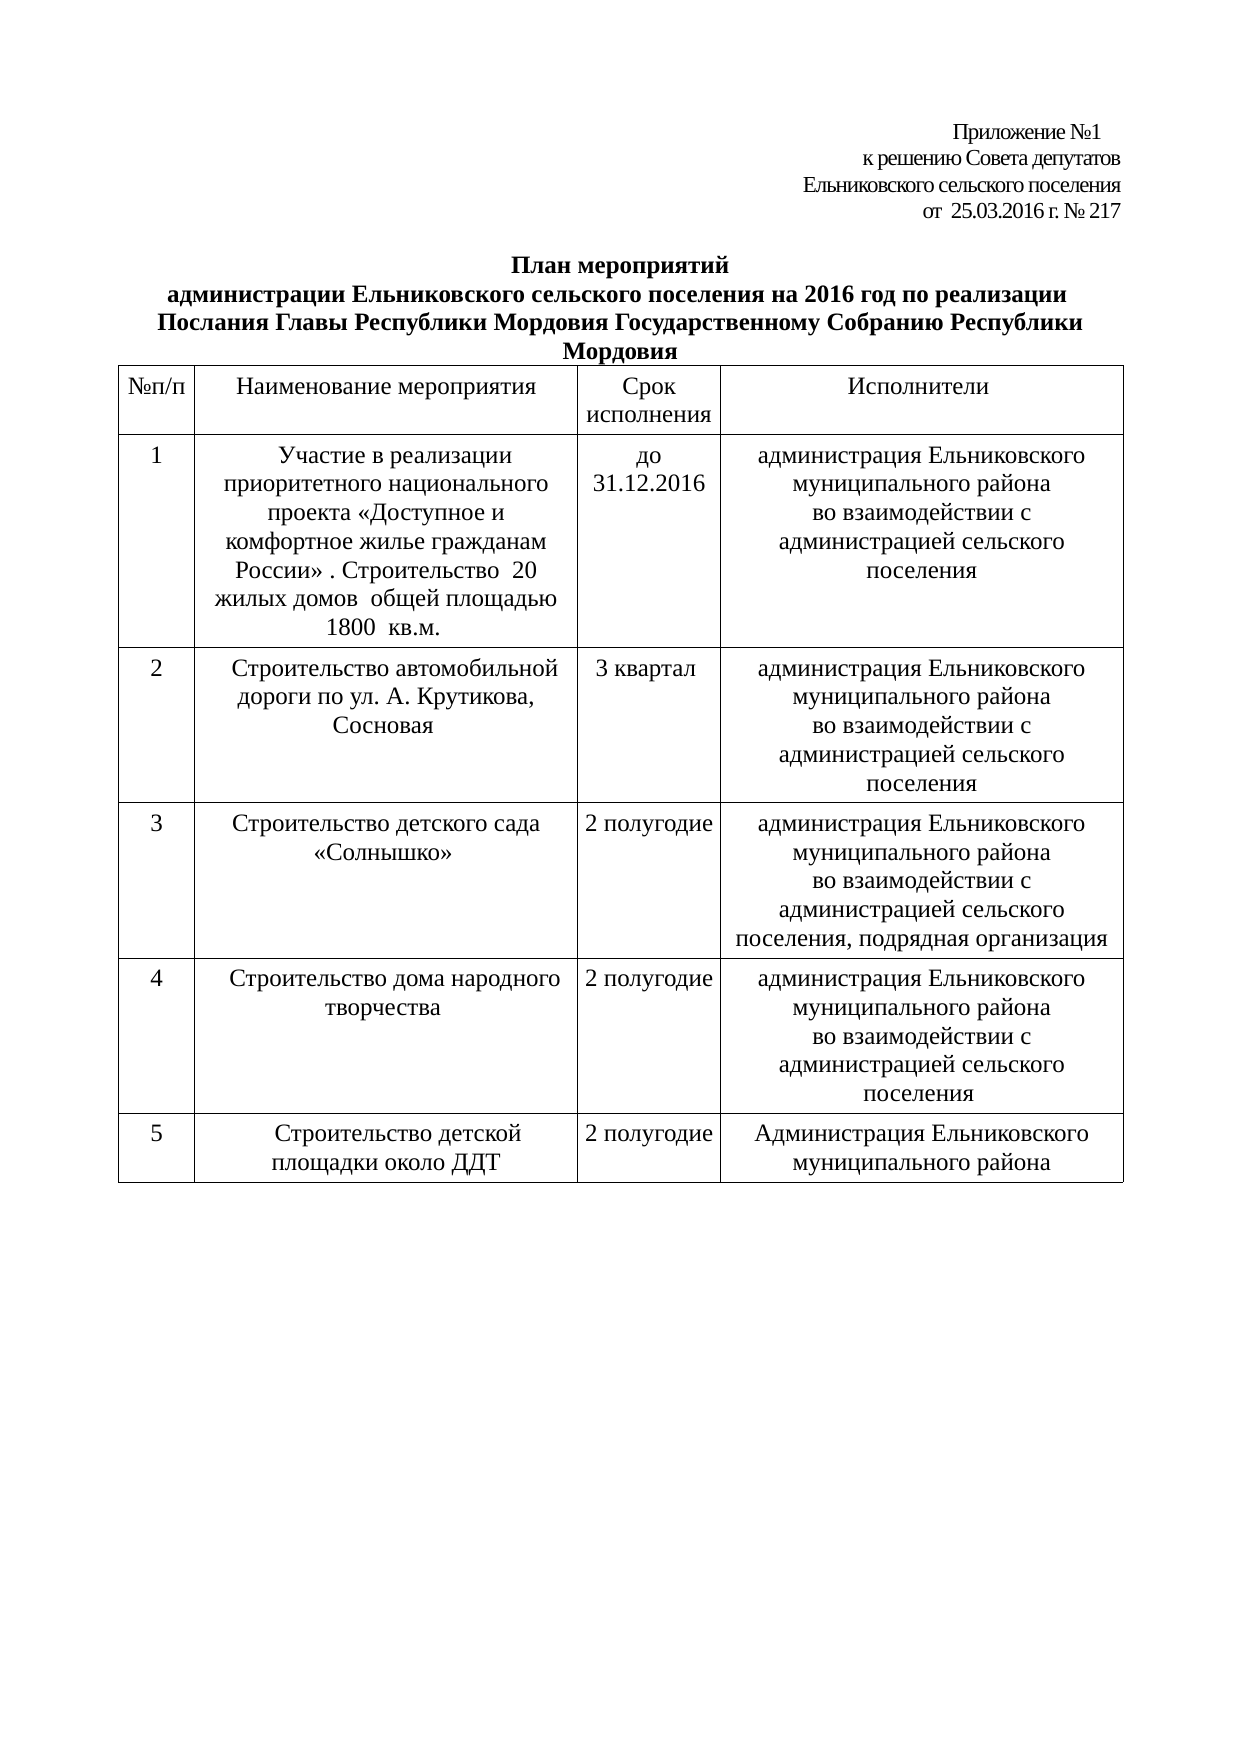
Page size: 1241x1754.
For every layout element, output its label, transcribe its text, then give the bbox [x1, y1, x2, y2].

text Приложение №1 [118, 118, 1122, 144]
table_cell Строительство детской площадки около ДДТ [195, 1114, 577, 1182]
table_cell 5 [119, 1114, 194, 1182]
table_cell до 31.12.2016 [578, 435, 720, 647]
text от 25.03.2016 г. № 217 [783, 197, 1122, 223]
table_cell 2 полугодие [578, 959, 720, 1113]
table_cell Администрация Ельниковского муниципального района [721, 1114, 1123, 1182]
table_cell администрация Ельниковского муниципального района во взаимодействии с администрацией сельского поселения [721, 435, 1123, 647]
table_cell 1 [119, 435, 194, 647]
table_cell администрация Ельниковского муниципального района во взаимодействии с администрацией сельского поселения [721, 648, 1123, 802]
table_cell администрация Ельниковского муниципального района во взаимодействии с администрацией сельского поселения, подрядная организация [721, 803, 1123, 957]
table_header №п/п [119, 366, 194, 434]
table_cell 2 [119, 648, 194, 802]
table_cell 2 полугодие [578, 1114, 720, 1182]
table_cell 3 квартал [578, 648, 720, 802]
table_cell Участие в реализации приоритетного национального проекта «Доступное и комфортное жилье гражданам России» . Строительство 20 жилых домов общей площадью 1800 кв.м. [195, 435, 577, 647]
text Ельниковского сельского поселения [783, 171, 1122, 197]
table_header Исполнители [721, 366, 1123, 434]
table_cell 4 [119, 959, 194, 1113]
table_cell 3 [119, 803, 194, 957]
table_cell Строительство автомобильной дороги по ул. А. Крутикова, Сосновая [195, 648, 577, 802]
table_header Срок исполнения [578, 366, 720, 434]
text администрации Ельниковского сельского поселения на 2016 год по реализации [118, 279, 1122, 307]
table_cell Строительство дома народного творчества [195, 959, 577, 1113]
text Послания Главы Республики Мордовия Государственному Собранию Республики Мордовия [118, 307, 1122, 365]
text План мероприятий [118, 250, 1122, 279]
table_header Наименование мероприятия [195, 366, 577, 434]
table_cell администрация Ельниковского муниципального района во взаимодействии с администрацией сельского поселения [721, 959, 1123, 1113]
table_cell 2 полугодие [578, 803, 720, 957]
table_cell Строительство детского сада «Солнышко» [195, 803, 577, 957]
text к решению Совета депутатов [783, 144, 1122, 171]
